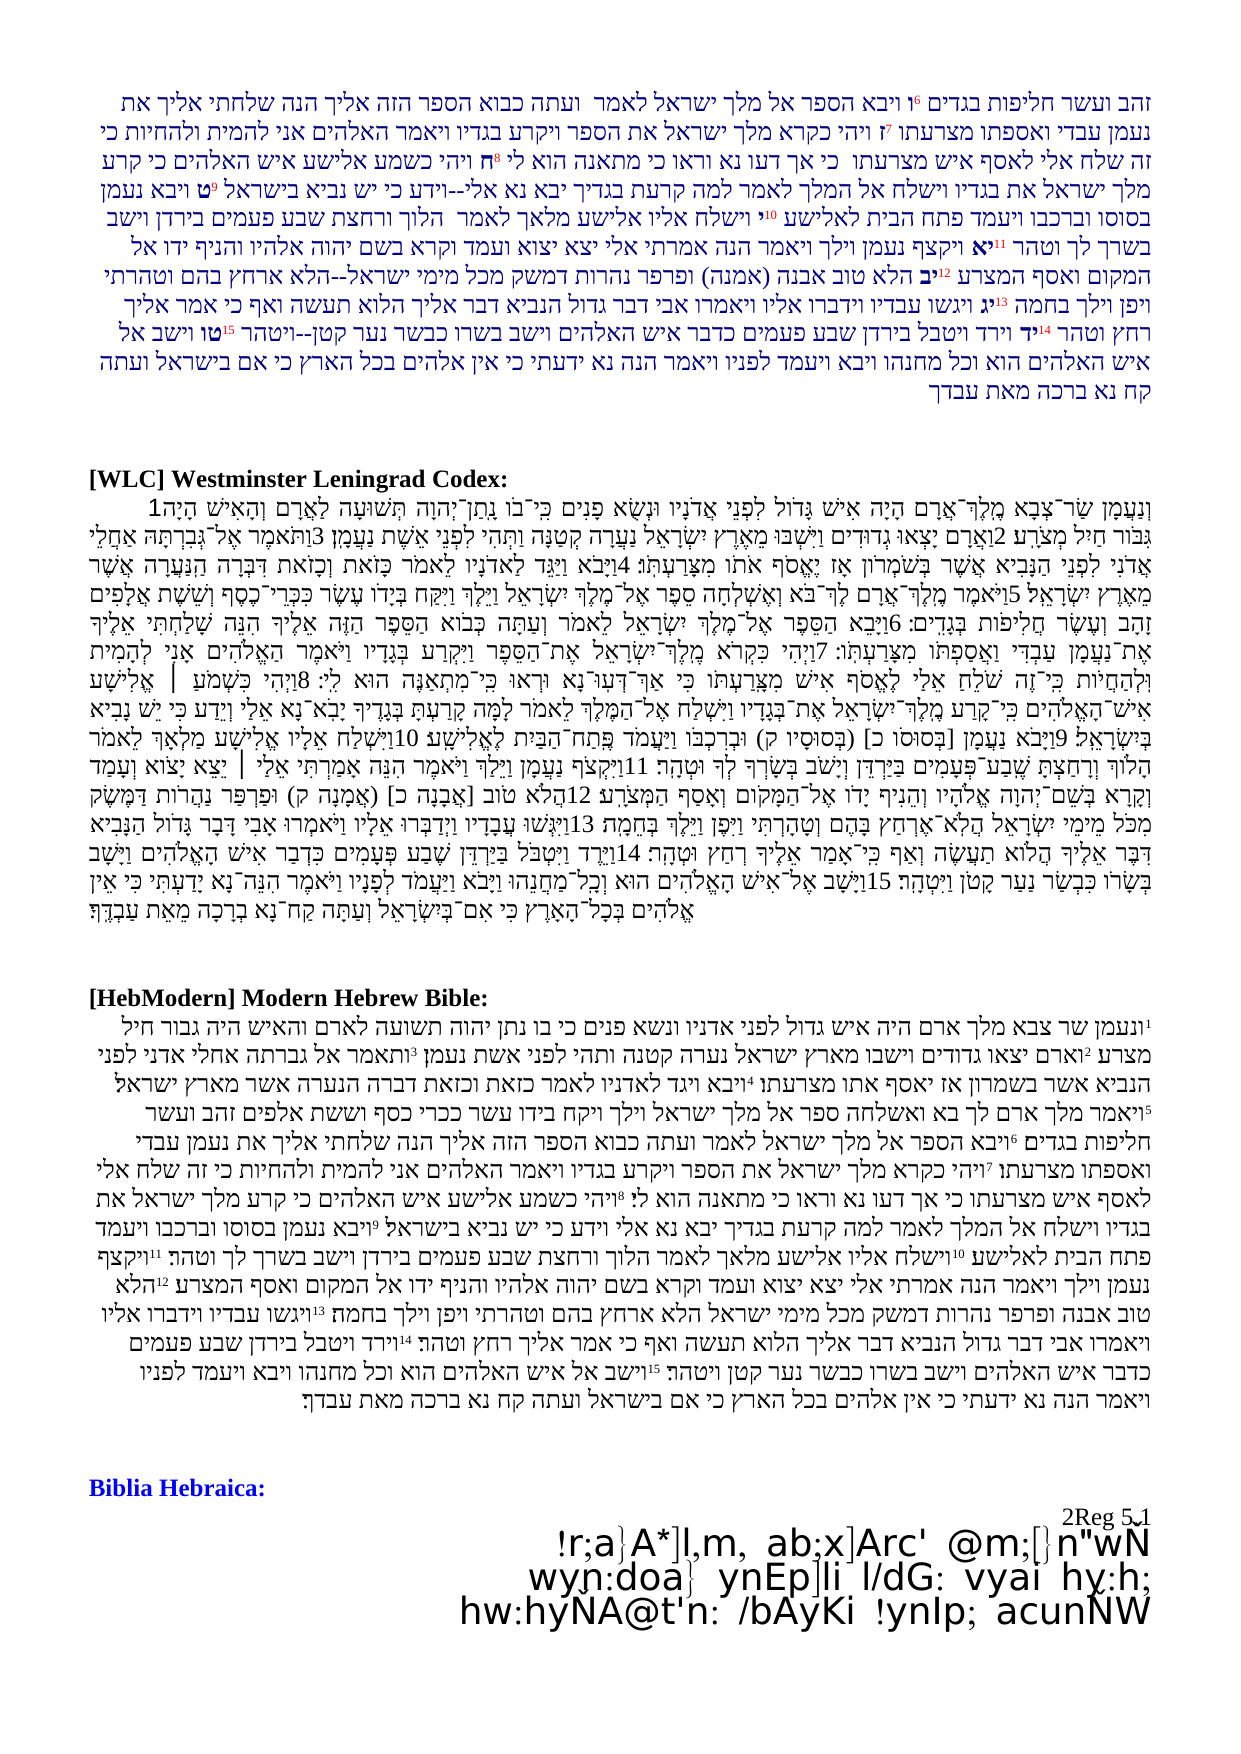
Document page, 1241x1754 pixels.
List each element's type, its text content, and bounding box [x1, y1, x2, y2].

text 1וְנַעֲמָן שַׂר־צְבָא מֶֽלֶךְ־אֲרָם הָיָה אִישׁ גָּדֹול לִפְנֵי אֲדֹנָיו וּנְשֻׂא פָנִים כִּֽי־בֹו נָֽתַן־יְהוָה תְּשׁוּעָה לַאֲרָם וְהָאִישׁ הָיָה גִּבֹּור חַיִל מְצֹרָֽע׃ 2וַאֲרָם יָצְאוּ גְדוּדִים וַיִּשְׁבּוּ מֵאֶרֶץ יִשְׂרָאֵל נַעֲרָה קְטַנָּה וַתְּהִי לִפְנֵי אֵשֶׁת נַעֲמָֽן׃ 3וַתֹּאמֶר אֶל־גְּבִרְתָּהּ אַחֲלֵי אֲדֹנִי לִפְנֵי הַנָּבִיא אֲשֶׁר בְּשֹׁמְרֹון אָז יֶאֱסֹף אֹתֹו מִצָּרַעְתֹּֽו׃ 4וַיָּבֹא וַיַּגֵּד לַאדֹנָיו לֵאמֹר כָּזֹאת וְכָזֹאת דִּבְּרָה הַֽנַּעֲרָה אֲשֶׁר מֵאֶרֶץ יִשְׂרָאֵֽל׃ 5וַיֹּאמֶר מֶֽלֶךְ־אֲרָם לֶךְ־בֹּא וְאֶשְׁלְחָה סֵפֶר אֶל־מֶלֶךְ יִשְׂרָאֵל וַיֵּלֶךְ וַיִּקַּח בְּיָדֹו עֶשֶׂר כִּכְּרֵי־כֶסֶף וְשֵׁשֶׁת אֲלָפִים זָהָב וְעֶשֶׂר חֲלִיפֹות בְּגָדִֽים׃ 6וַיָּבֵא הַסֵּפֶר אֶל־מֶלֶךְ יִשְׂרָאֵל לֵאמֹר וְעַתָּה כְּבֹוא הַסֵּפֶר הַזֶּה אֵלֶיךָ הִנֵּה שָׁלַחְתִּי אֵלֶיךָ אֶת־נַעֲמָן עַבְדִּי וַאֲסַפְתֹּו מִצָּרַעְתֹּֽו׃ 7וַיְהִי כִּקְרֹא מֶֽלֶךְ־יִשְׂרָאֵל אֶת־הַסֵּפֶר וַיִּקְרַע בְּגָדָיו וַיֹּאמֶר הַאֱלֹהִים אָנִי לְהָמִית וּֽלְהַחֲיֹות כִּֽי־זֶה שֹׁלֵחַ אֵלַי לֶאֱסֹף אִישׁ מִצָּֽרַעְתֹּו כִּי אַךְ־דְּעֽוּ־נָא וּרְאוּ כִּֽי־מִתְאַנֶּה הוּא לִֽי׃ 8וַיְהִי כִּשְׁמֹעַ ׀ אֱלִישָׁע אִישׁ־הָאֱלֹהִים כִּֽי־קָרַע מֶֽלֶךְ־יִשְׂרָאֵל אֶת־בְּגָדָיו וַיִּשְׁלַח אֶל־הַמֶּלֶךְ לֵאמֹר לָמָּה קָרַעְתָּ בְּגָדֶיךָ יָבֹֽא־נָא אֵלַי וְיֵדַע כִּי יֵשׁ נָבִיא בְּיִשְׂרָאֵֽל׃ 9וַיָּבֹא נַעֲמָן [בְּסוּסֹו כ] (בְּסוּסָיו ק) וּבְרִכְבֹּו וַיַּעֲמֹד פֶּֽתַח־הַבַּיִת לֶאֱלִישָֽׁע׃ 10וַיִּשְׁלַח אֵלָיו אֱלִישָׁע מַלְאָךְ לֵאמֹר הָלֹוךְ וְרָחַצְתָּ שֶֽׁבַע־פְּעָמִים בַּיַּרְדֵּן וְיָשֹׁב בְּשָׂרְךָ לְךָ וּטְהָֽר׃ 11וַיִּקְצֹף נַעֲמָן וַיֵּלַךְ וַיֹּאמֶר הִנֵּה אָמַרְתִּי אֵלַי ׀ יֵצֵא יָצֹוא וְעָמַד וְקָרָא בְּשֵׁם־יְהוָה אֱלֹהָיו וְהֵנִיף יָדֹו אֶל־הַמָּקֹום וְאָסַף הַמְּצֹרָֽע׃ 12הֲלֹא טֹוב [אֲבָנָה כ] (אֲמָנָה ק) וּפַרְפַּר נַהֲרֹות דַּמֶּשֶׂק מִכֹּל מֵימֵי יִשְׂרָאֵל הֲלֹֽא־אֶרְחַץ בָּהֶם וְטָהָרְתִּי וַיִּפֶן וַיֵּלֶךְ בְּחֵמָֽה׃ 13וַיִּגְּשׁוּ עֲבָדָיו וַיְדַבְּרוּ אֵלָיו וַיֹּאמְרוּ אָבִי דָּבָר גָּדֹול הַנָּבִיא דִּבֶּר אֵלֶיךָ הֲלֹוא תַעֲשֶׂה וְאַף כִּֽי־אָמַר אֵלֶיךָ רְחַץ וּטְהָֽר׃ 14וַיֵּרֶד וַיִּטְבֹּל בַּיַּרְדֵּן שֶׁבַע פְּעָמִים כִּדְבַר אִישׁ הָאֱלֹהִים וַיָּשָׁב בְּשָׂרֹו כִּבְשַׂר נַעַר קָטֹן וַיִּטְהָֽר׃ 15וַיָּשָׁב אֶל־אִישׁ הָאֱלֹהִים הוּא וְכָֽל־מַחֲנֵהוּ וַיָּבֹא וַיַּעֲמֹד לְפָנָיו וַיֹּאמֶר הִנֵּה־נָא יָדַעְתִּי כִּי אֵין אֱלֹהִים בְּכָל־הָאָרֶץ כִּי אִם־בְּיִשְׂרָאֵל וְעַתָּה קַח־נָא בְרָכָה מֵאֵת עַבְדֶּֽךָ׃ [88, 493, 1152, 924]
text hw:hyŇA@t'n: /bAyKi !ynIp; acunŇW [88, 1599, 1152, 1633]
text !r;a}A*]l,m, ab;x]Arc' @m;[}n"wŇ [1036, 1531, 1152, 1565]
text wyn:doa} ynEp]li l/dG: vyai hy:h; [88, 1565, 1152, 1599]
text [HebModern] Modern Hebrew Bible: [88, 983, 1152, 1012]
text 1ונעמן שר צבא מלך ארם היה איש גדול לפני אדניו ונשא פנים כי בו נתן יהוה תשועה לארם והאיש היה גבור חיל מצרע׃ 2וארם יצאו גדודים וישבו מארץ ישראל נערה קטנה ותהי לפני אשת נעמן׃ 3ותאמר אל גברתה אחלי אדני לפני הנביא אשר בשמרון אז יאסף אתו מצרעתו׃ 4ויבא ויגד לאדניו לאמר כזאת וכזאת דברה הנערה אשר מארץ ישראל׃ 5ויאמר מלך ארם לך בא ואשלחה ספר אל מלך ישראל וילך ויקח בידו עשר ככרי כסף וששת אלפים זהב ועשר חליפות בגדים׃ 6ויבא הספר אל מלך ישראל לאמר ועתה כבוא הספר הזה אליך הנה שלחתי אליך את נעמן עבדי ואספתו מצרעתו׃ 7ויהי כקרא מלך ישראל את הספר ויקרע בגדיו ויאמר האלהים אני להמית ולהחיות כי זה שלח אלי לאסף איש מצרעתו כי אך דעו נא וראו כי מתאנה הוא לי׃ 8ויהי כשמע אלישע איש האלהים כי קרע מלך ישראל את בגדיו וישלח אל המלך לאמר למה קרעת בגדיך יבא נא אלי וידע כי יש נביא בישראל׃ 9ויבא נעמן בסוסו וברכבו ויעמד פתח הבית לאלישע׃ 10וישלח אליו אלישע מלאך לאמר הלוך ורחצת שבע פעמים בירדן וישב בשרך לך וטהר׃ 11ויקצף נעמן וילך ויאמר הנה אמרתי אלי יצא יצוא ועמד וקרא בשם יהוה אלהיו והניף ידו אל המקום ואסף המצרע׃ 12הלא טוב אבנה ופרפר נהרות דמשק מכל מימי ישראל הלא ארחץ בהם וטהרתי ויפן וילך בחמה׃ 13ויגשו עבדיו וידברו אליו ויאמרו אבי דבר גדול הנביא דבר אליך הלוא תעשה ואף כי אמר אליך רחץ וטהר׃ 14וירד ויטבל בירדן שבע פעמים כדבר איש האלהים וישב בשרו כבשר נער קטן ויטהר׃ 15וישב אל איש האלהים הוא וכל מחנהו ויבא ויעמד לפניו ויאמר הנה נא ידעתי כי אין אלהים בכל הארץ כי אם בישראל ועתה קח נא ברכה מאת עבדך׃ [88, 1012, 1152, 1414]
text 2Reg 5.1 [88, 1502, 1152, 1531]
text 1א ונעמן שר צבא מלך ארם היה איש גדול לפני אדניו ונשא פנים--כי בו נתן יהוה תשועה לארם והאיש היה גבור חיל--מצרע 2ב וארם יצאו גדודים וישבו מארץ ישראל נערה קטנה ותהי לפני אשת נעמן 3ג ותאמר אל גברתה אחלי אדני לפני הנביא אשר בשמרון אז יאסף אתו מצרעתו 4ד ויבא ויגד לאדניו לאמר כזאת וכזאת דברה הנערה אשר מארץ ישראל 5ה ויאמר מלך ארם לך בא ואשלחה ספר אל מלך ישראל וילך ויקח בידו עשר ככרי כסף וששת אלפים זהב ועשר חליפות בגדים 6ו ויבא הספר אל מלך ישראל לאמר ועתה כבוא הספר הזה אליך הנה שלחתי אליך את נעמן עבדי ואספתו מצרעתו 7ז ויהי כקרא מלך ישראל את הספר ויקרע בגדיו ויאמר האלהים אני להמית ולהחיות כי זה שלח אלי לאסף איש מצרעתו כי אך דעו נא וראו כי מתאנה הוא לי 8ח ויהי כשמע אלישע איש האלהים כי קרע מלך ישראל את בגדיו וישלח אל המלך לאמר למה קרעת בגדיך יבא נא אלי--וידע כי יש נביא בישראל 9ט ויבא נעמן בסוסו וברכבו ויעמד פתח הבית לאלישע 10י וישלח אליו אלישע מלאך לאמר הלוך ורחצת שבע פעמים בירדן וישב בשרך לך וטהר 11יא ויקצף נעמן וילך ויאמר הנה אמרתי אלי יצא יצוא ועמד וקרא בשם יהוה אלהיו והניף ידו אל המקום ואסף המצרע 12יב הלא טוב אבנה (אמנה) ופרפר נהרות דמשק מכל מימי ישראל--הלא ארחץ בהם וטהרתי ויפן וילך בחמה 13יג ויגשו עבדיו וידברו אליו ויאמרו אבי דבר גדול הנביא דבר אליך הלוא תעשה ואף כי אמר אליך רחץ וטהר 14יד וירד ויטבל בירדן שבע פעמים כדבר איש האלהים וישב בשרו כבשר נער קטן--ויטהר 15טו וישב אל איש האלהים הוא וכל מחנהו ויבא ויעמד לפניו ויאמר הנה נא ידעתי כי אין אלהים בכל הארץ כי אם בישראל ועתה קח נא ברכה מאת עבדך [88, 88, 1152, 405]
text Biblia Hebraica: [88, 1473, 1152, 1502]
text !r;a}A*]l,m, ab;x]Arc' @m;[}n"wŇ [88, 1531, 1035, 1565]
text [WLC] Westminster Leningrad Codex: [88, 464, 1152, 493]
